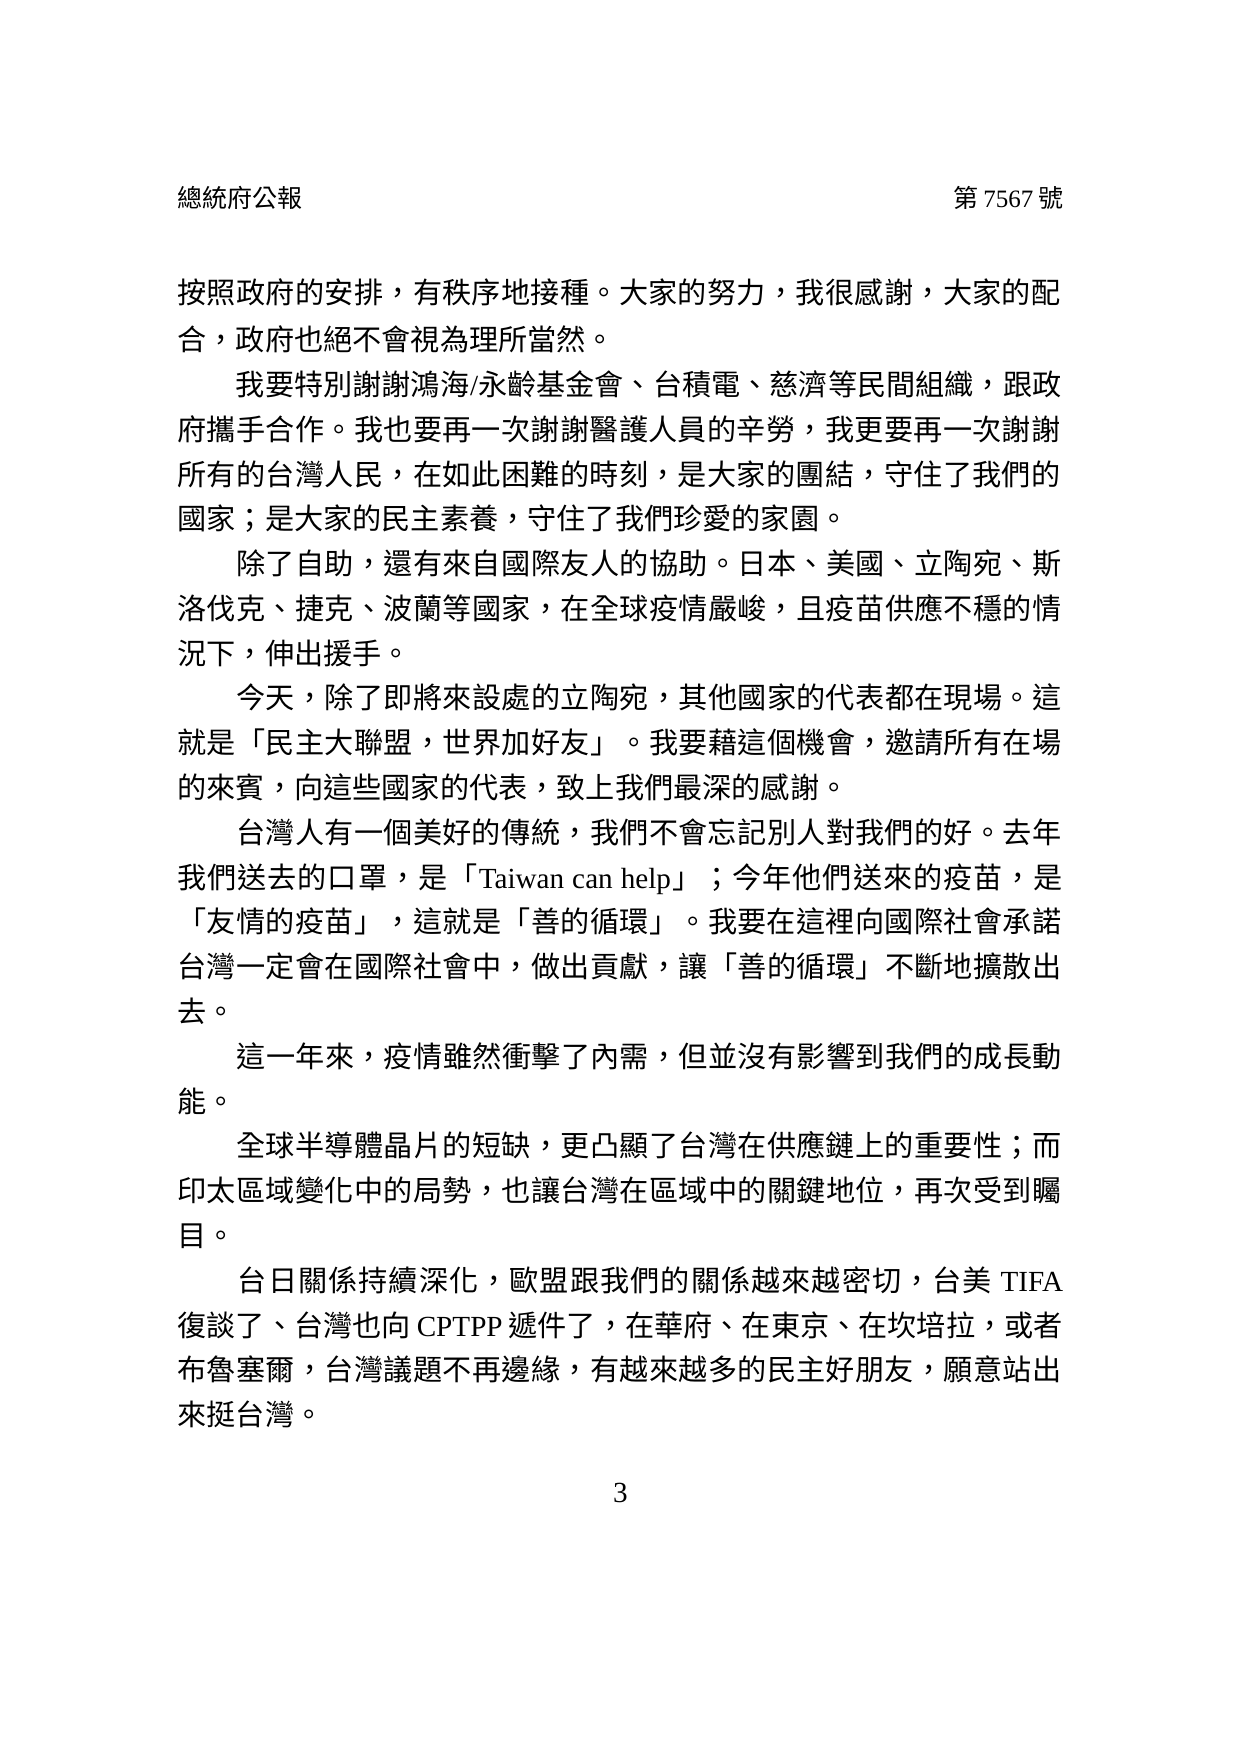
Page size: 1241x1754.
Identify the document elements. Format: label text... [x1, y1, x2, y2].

text 我要特別謝謝鴻海/永齡基金會、台積電、慈濟等民間組織，跟政府攜手合作。我也要再一次謝謝醫護人員的辛勞，我更要再一次謝謝所有的台灣人民，在如此困難的時刻，是大家的團結，守住了我們的國家；是大家的民主素養，守住了我們珍愛的家園。 [177, 359, 1063, 539]
text 這一年來，疫情雖然衝擊了內需，但並沒有影響到我們的成長動能。 [177, 1031, 1063, 1121]
text 台日關係持續深化，歐盟跟我們的關係越來越密切，台美TIFA復談了、台灣也向CPTPP遞件了，在華府、在東京、在坎培拉，或者布魯塞爾，台灣議題不再邊緣，有越來越多的民主好朋友，願意站出來挺台灣。 [177, 1255, 1063, 1434]
text 按照政府的安排，有秩序地接種。大家的努力，我很感謝，大家的配合，政府也絕不會視為理所當然。 [177, 266, 1063, 359]
text 全球半導體晶片的短缺，更凸顯了台灣在供應鏈上的重要性；而印太區域變化中的局勢，也讓台灣在區域中的關鍵地位，再次受到矚目。 [177, 1121, 1063, 1255]
text 除了自助，還有來自國際友人的協助。日本、美國、立陶宛、斯洛伐克、捷克、波蘭等國家，在全球疫情嚴峻，且疫苗供應不穩的情況下，伸出援手。 [177, 539, 1063, 673]
text 台灣人有一個美好的傳統，我們不會忘記別人對我們的好。去年我們送去的口罩，是「Taiwan can help」；今年他們送來的疫苗，是「友情的疫苗」，這就是「善的循環」。我要在這裡向國際社會承諾，台灣一定會在國際社會中，做出貢獻，讓「善的循環」不斷地擴散出去。 [177, 807, 1063, 1031]
text 今天，除了即將來設處的立陶宛，其他國家的代表都在現場。這就是「民主大聯盟，世界加好友」。我要藉這個機會，邀請所有在場的來賓，向這些國家的代表，致上我們最深的感謝。 [177, 673, 1063, 807]
